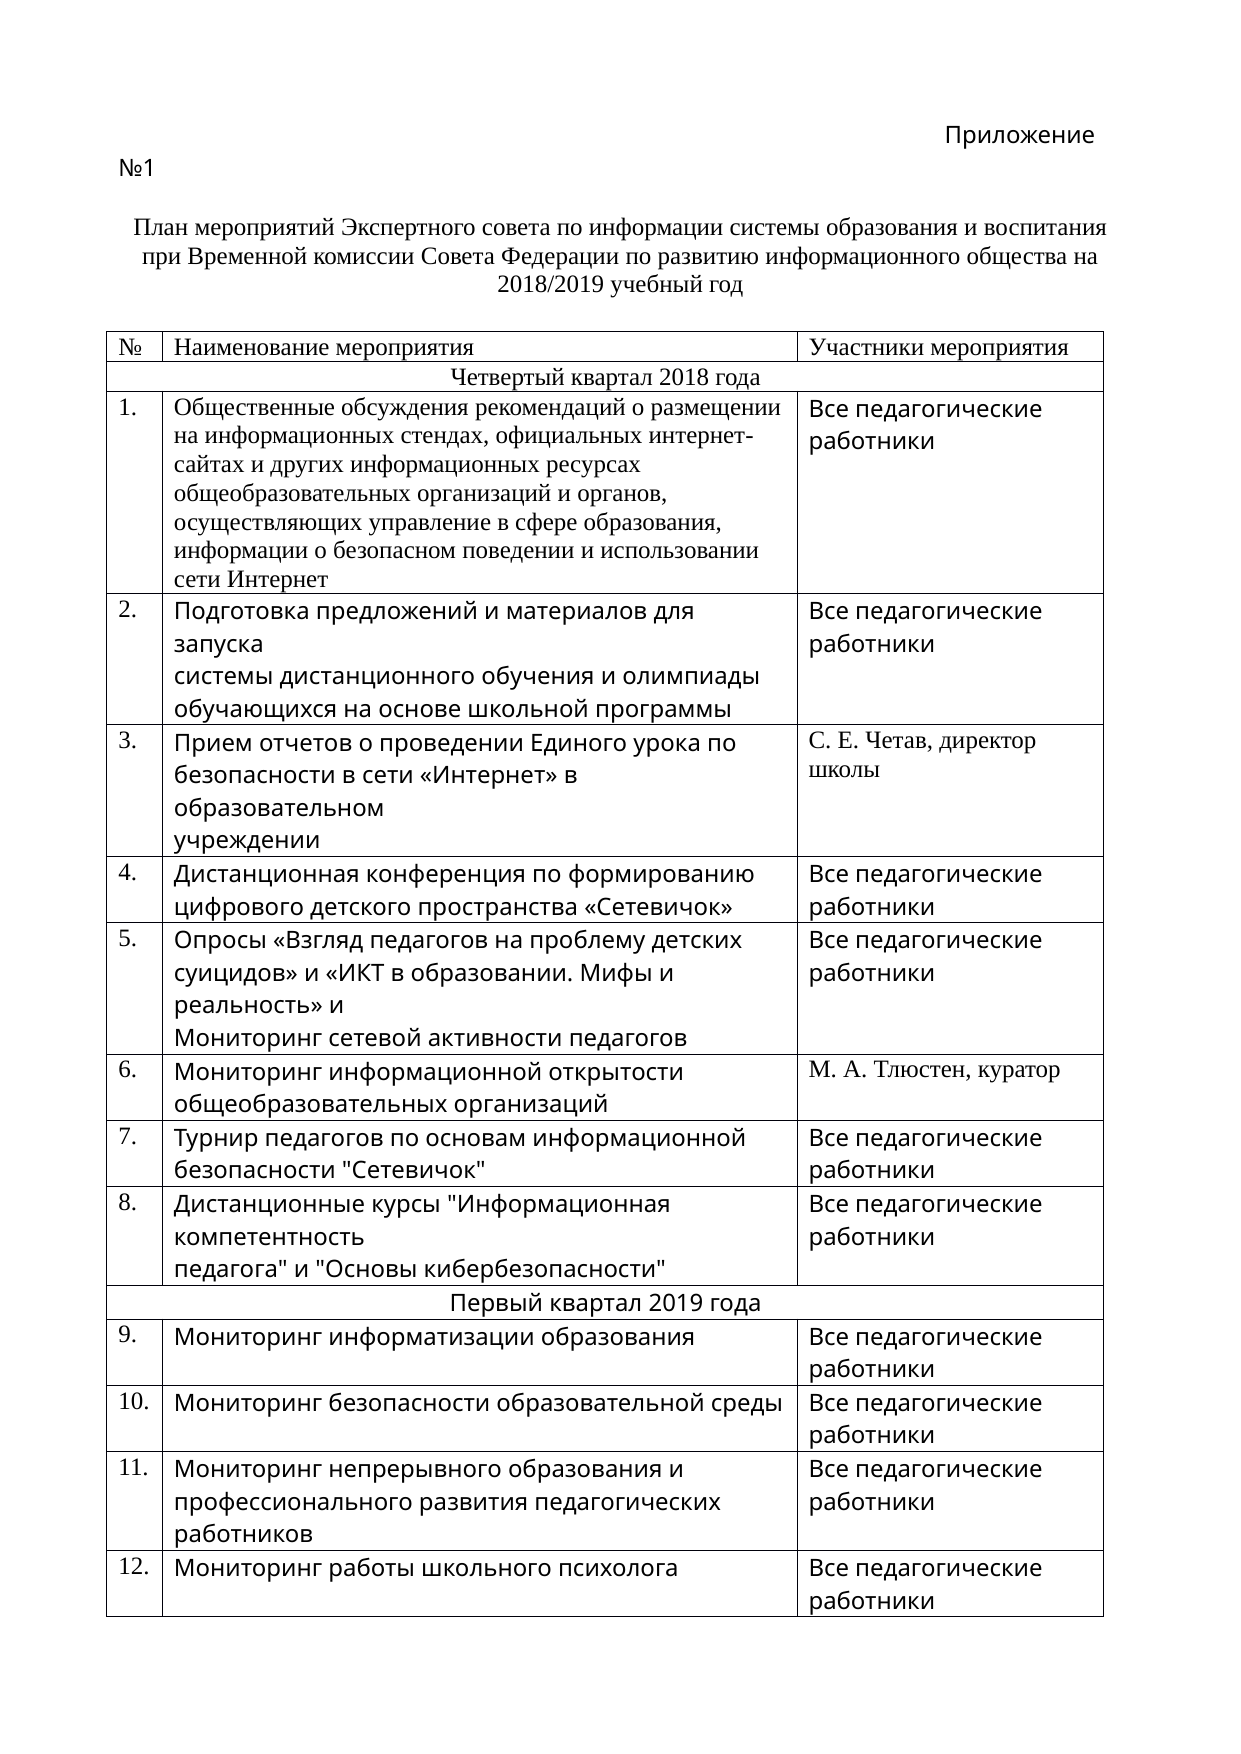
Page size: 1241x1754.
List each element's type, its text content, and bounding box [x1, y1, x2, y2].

table_cell Первый квартал 2019 года [107, 1286, 1103, 1318]
table_cell 2. [107, 594, 162, 724]
table_cell Все педагогические работники [798, 1452, 1103, 1550]
table_cell 12. [107, 1551, 162, 1616]
table_cell Все педагогические работники [798, 1386, 808, 1451]
table_cell Общественные обсуждения рекомендаций о размещении на информационных стендах, официальных интернет- сайтах и других информационных ресурсах общеобразовательных организаций и органов, осуществляющих управление в сфере образования, информации о безопасном поведении и использовании сети Интернет [163, 392, 797, 593]
table_cell Мониторинг работы школьного психолога [163, 1551, 797, 1616]
table_cell 4. [107, 857, 162, 922]
table_cell 9. [107, 1320, 162, 1385]
table_cell Все педагогические работники [798, 1121, 808, 1186]
table_cell М. А. Тлюстен, куратор [798, 1055, 1103, 1120]
text План мероприятий Экспертного совета по информации системы образования и воспитания при Временной комиссии Совета Федерации по развитию информационного общества на 2018/2019 учебный год [118, 212, 1122, 298]
table_cell 6. [107, 1055, 162, 1120]
table_header Наименование мероприятия [163, 332, 797, 361]
table_cell Все педагогические работники [798, 1187, 1103, 1285]
table_cell Четвертый квартал 2018 года [107, 362, 1103, 391]
table_cell Все педагогические работники [1093, 1386, 1103, 1451]
table_cell Все педагогические работники [798, 857, 808, 922]
table_cell 5. [107, 923, 162, 1053]
table_cell Все педагогические работники [1093, 1320, 1103, 1385]
table_header № [107, 332, 162, 361]
table_cell 7. [107, 1121, 162, 1186]
table_cell Все педагогические работники [1093, 1551, 1103, 1616]
table_cell Мониторинг безопасности образовательной среды [163, 1386, 797, 1451]
table_cell Все педагогические работники [798, 392, 1103, 593]
table_cell Все педагогические работники [798, 923, 1103, 1053]
table_cell Мониторинг информатизации образования [163, 1320, 797, 1385]
table_cell С. Е. Четав, директор школы [798, 725, 1103, 856]
text Приложение №1 [118, 118, 1122, 183]
table_cell Все педагогические работники [798, 1551, 808, 1616]
table_cell 10. [107, 1386, 162, 1451]
table_cell Все педагогические работники [798, 594, 1103, 724]
table_header Участники мероприятия [798, 332, 1103, 361]
table_cell Все педагогические работники [798, 1320, 808, 1385]
table_cell 3. [107, 725, 162, 856]
table_cell Все педагогические работники [1093, 1121, 1103, 1186]
table_cell 11. [107, 1452, 162, 1550]
table_cell 8. [107, 1187, 162, 1285]
table_cell 1. [107, 392, 162, 593]
table_cell Все педагогические работники [1093, 857, 1103, 922]
